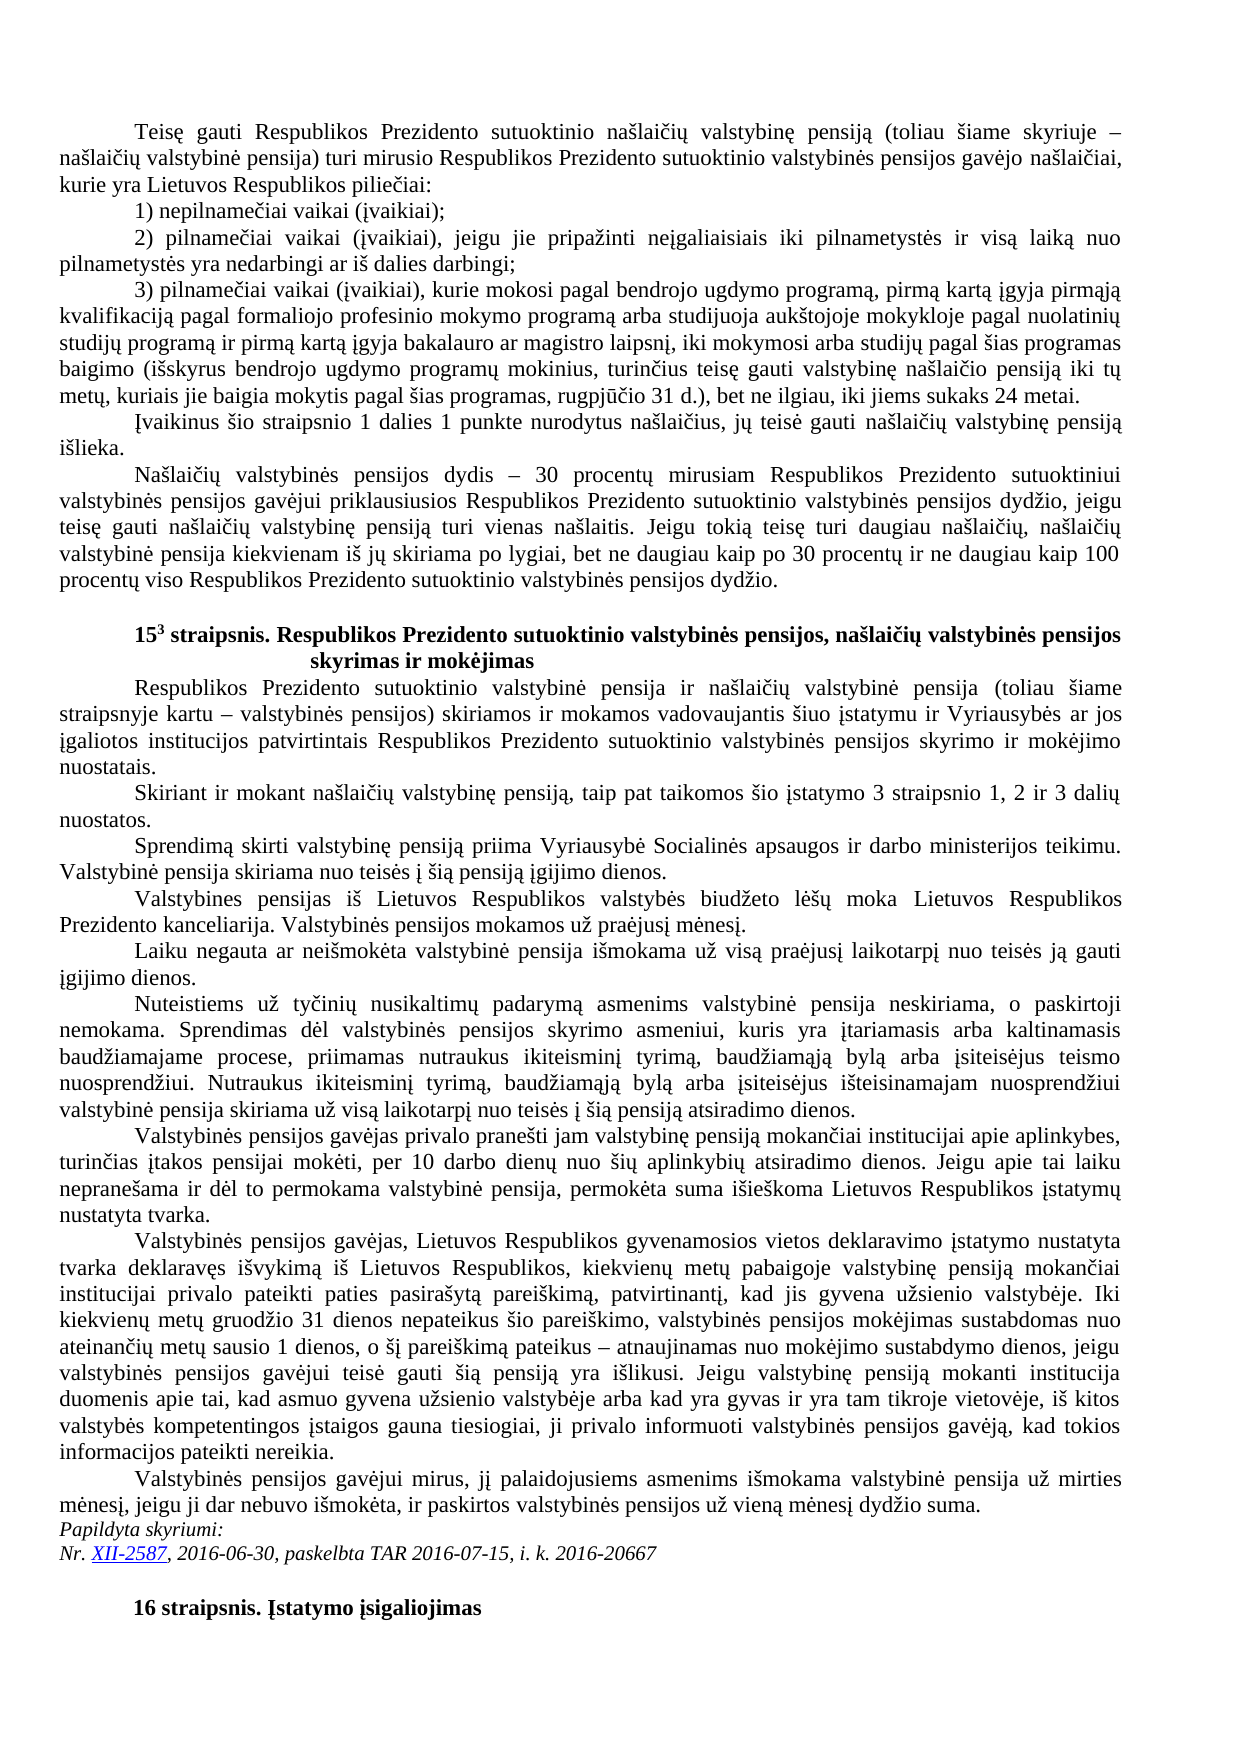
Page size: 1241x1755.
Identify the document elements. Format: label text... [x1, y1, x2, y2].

text 2) pilnamečiai vaikai (įvaikiai), jeigu jie pripažinti neįgaliaisiais iki pilnametystės ir visą laiką nuo pilnametystės yra nedarbingi ar iš dalies darbingi; [59, 223, 1122, 276]
text Valstybinės pensijos gavėjas, Lietuvos Respublikos gyvenamosios vietos deklaravimo įstatymo nustatyta tvarka deklaravęs išvykimą iš Lietuvos Respublikos, kiekvienų metų pabaigoje valstybinę pensiją mokančiai institucijai privalo pateikti paties pasirašytą pareiškimą, patvirtinantį, kad jis gyvena užsienio valstybėje. Iki kiekvienų metų gruodžio 31 dienos nepateikus šio pareiškimo, valstybinės pensijos mokėjimas sustabdomas nuo ateinančių metų sausio 1 dienos, o šį pareiškimą pateikus – atnaujinamas nuo mokėjimo sustabdymo dienos, jeigu valstybinės pensijos gavėjui teisė gauti šią pensiją yra išlikusi. Jeigu valstybinę pensiją mokanti institucija duomenis apie tai, kad asmuo gyvena užsienio valstybėje arba kad yra gyvas ir yra tam tikroje vietovėje, iš kitos valstybės kompetentingos įstaigos gauna tiesiogiai, ji privalo informuoti valstybinės pensijos gavėją, kad tokios informacijos pateikti nereikia. [59, 1227, 1122, 1464]
text 16 straipsnis. Įstatymo įsigaliojimas [59, 1594, 1122, 1621]
text Papildyta skyriumi: [59, 1517, 1122, 1541]
text Skiriant ir mokant našlaičių valstybinę pensiją, taip pat taikomos šio įstatymo 3 straipsnio 1, 2 ir 3 dalių nuostatos. [59, 779, 1122, 832]
text Įvaikinus šio straipsnio 1 dalies 1 punkte nurodytus našlaičius, jų teisė gauti našlaičių valstybinę pensiją išlieka. [59, 408, 1122, 461]
text Laiku negauta ar neišmokėta valstybinė pensija išmokama už visą praėjusį laikotarpį nuo teisės ją gauti įgijimo dienos. [59, 937, 1122, 990]
text Našlaičių valstybinės pensijos dydis – 30 procentų mirusiam Respublikos Prezidento sutuoktiniui valstybinės pensijos gavėjui priklausiusios Respublikos Prezidento sutuoktinio valstybinės pensijos dydžio, jeigu teisę gauti našlaičių valstybinę pensiją turi vienas našlaitis. Jeigu tokią teisę turi daugiau našlaičių, našlaičių valstybinė pensija kiekvienam iš jų skiriama po lygiai, bet ne daugiau kaip po 30 procentų ir ne daugiau kaip 100 procentų viso Respublikos Prezidento sutuoktinio valstybinės pensijos dydžio. [59, 461, 1122, 592]
text Valstybines pensijas iš Lietuvos Respublikos valstybės biudžeto lėšų moka Lietuvos Respublikos Prezidento kanceliarija. Valstybinės pensijos mokamos už praėjusį mėnesį. [59, 885, 1122, 937]
text Valstybinės pensijos gavėjui mirus, jį palaidojusiems asmenims išmokama valstybinė pensija už mirties mėnesį, jeigu ji dar nebuvo išmokėta, ir paskirtos valstybinės pensijos už vieną mėnesį dydžio suma. [59, 1464, 1122, 1517]
text Nuteistiems už tyčinių nusikaltimų padarymą asmenims valstybinė pensija neskiriama, o paskirtoji nemokama. Sprendimas dėl valstybinės pensijos skyrimo asmeniui, kuris yra įtariamasis arba kaltinamasis baudžiamajame procese, priimamas nutraukus ikiteisminį tyrimą, baudžiamąją bylą arba įsiteisėjus teismo nuosprendžiui. Nutraukus ikiteisminį tyrimą, baudžiamąją bylą arba įsiteisėjus išteisinamajam nuosprendžiui valstybinė pensija skiriama už visą laikotarpį nuo teisės į šią pensiją atsiradimo dienos. [59, 990, 1122, 1122]
text Valstybinės pensijos gavėjas privalo pranešti jam valstybinę pensiją mokančiai institucijai apie aplinkybes, turinčias įtakos pensijai mokėti, per 10 darbo dienų nuo šių aplinkybių atsiradimo dienos. Jeigu apie tai laiku nepranešama ir dėl to permokama valstybinė pensija, permokėta suma išieškoma Lietuvos Respublikos įstatymų nustatyta tvarka. [59, 1122, 1122, 1227]
text Respublikos Prezidento sutuoktinio valstybinė pensija ir našlaičių valstybinė pensija (toliau šiame straipsnyje kartu – valstybinės pensijos) skiriamos ir mokamos vadovaujantis šiuo įstatymu ir Vyriausybės ar jos įgaliotos institucijos patvirtintais Respublikos Prezidento sutuoktinio valstybinės pensijos skyrimo ir mokėjimo nuostatais. [59, 674, 1122, 779]
text Teisę gauti Respublikos Prezidento sutuoktinio našlaičių valstybinę pensiją (toliau šiame skyriuje – našlaičių valstybinė pensija) turi mirusio Respublikos Prezidento sutuoktinio valstybinės pensijos gavėjo našlaičiai, kurie yra Lietuvos Respublikos piliečiai: [59, 118, 1122, 197]
text 1) nepilnamečiai vaikai (įvaikiai); [59, 197, 1122, 223]
text 3) pilnamečiai vaikai (įvaikiai), kurie mokosi pagal bendrojo ugdymo programą, pirmą kartą įgyja pirmąją kvalifikaciją pagal formaliojo profesinio mokymo programą arba studijuoja aukštojoje mokykloje pagal nuolatinių studijų programą ir pirmą kartą įgyja bakalauro ar magistro laipsnį, iki mokymosi arba studijų pagal šias programas baigimo (išskyrus bendrojo ugdymo programų mokinius, turinčius teisę gauti valstybinę našlaičio pensiją iki tų metų, kuriais jie baigia mokytis pagal šias programas, rugpjūčio 31 d.), bet ne ilgiau, iki jiems sukaks 24 metai. [59, 276, 1122, 408]
text Nr. XII-2587, 2016-06-30, paskelbta TAR 2016-07-15, i. k. 2016-20667 [59, 1541, 1122, 1565]
text Sprendimą skirti valstybinę pensiją priima Vyriausybė Socialinės apsaugos ir darbo ministerijos teikimu. Valstybinė pensija skiriama nuo teisės į šią pensiją įgijimo dienos. [59, 832, 1122, 885]
text 153 straipsnis. Respublikos Prezidento sutuoktinio valstybinės pensijos, našlaičių valstybinės pensijos skyrimas ir mokėjimas [134, 621, 1122, 674]
